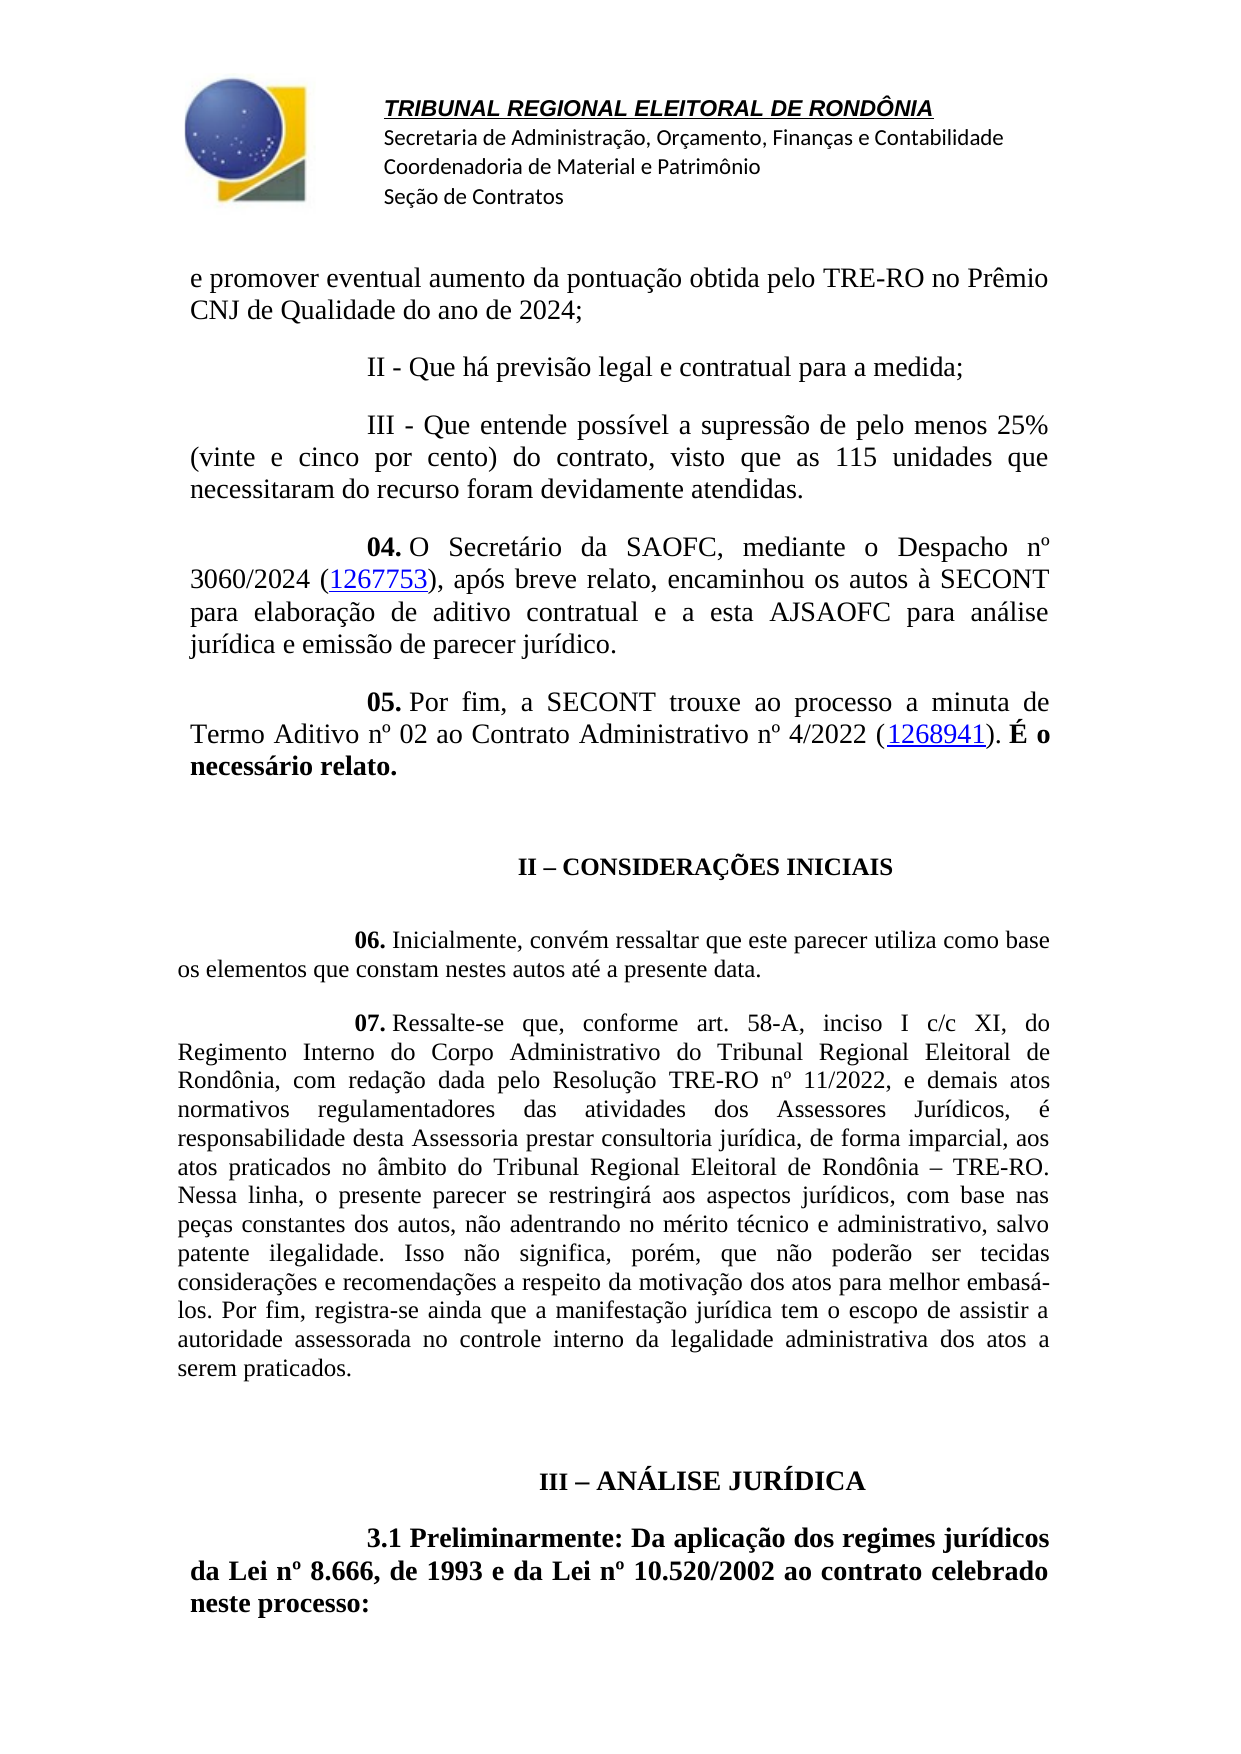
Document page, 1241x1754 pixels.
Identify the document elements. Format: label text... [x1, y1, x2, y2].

text III – ANÁLISE JURÍDICA [177, 1464, 1051, 1496]
text 07. Ressalte-se que, conforme art. 58-A, inciso I c/c XI, do Regimento Interno do Corpo Administrativo do Tribunal Regional Eleitoral de Rondônia, com redação dada pelo Resolução TRE-RO nº 11/2022, e demais atos normativos regulamentadores das atividades dos Assessores Jurídicos, é responsabilidade desta Assessoria prestar consultoria jurídica, de forma imparcial, aos atos praticados no âmbito do Tribunal Regional Eleitoral de Rondônia – TRE-RO. Nessa linha, o presente parecer se restringirá aos aspectos jurídicos, com base nas peças constantes dos autos, não adentrando no mérito técnico e administrativo, salvo patente ilegalidade. Isso não significa, porém, que não poderão ser tecidas considerações e recomendações a respeito da motivação dos atos para melhor embasá-los. Por fim, registra-se ainda que a manifestação jurídica tem o escopo de assistir a autoridade assessorada no controle interno da legalidade administrativa dos atos a serem praticados. [177, 1008, 1051, 1382]
text III - Que entende possível a supressão de pelo menos 25% (vinte e cinco por cento) do contrato, visto que as 115 unidades que necessitaram do recurso foram devidamente atendidas. [190, 408, 1051, 505]
text II – CONSIDERAÇÕES INICIAIS [177, 852, 1057, 880]
text e promover eventual aumento da pontuação obtida pelo TRE-RO no Prêmio CNJ de Qualidade do ano de 2024; [190, 261, 1051, 325]
text 05. Por fim, a SECONT trouxe ao processo a minuta de Termo Aditivo nº 02 ao Contrato Administrativo nº 4/2022 (1268941). É o necessário relato. [190, 684, 1051, 782]
text 3.1 Preliminarmente: Da aplicação dos regimes jurídicos da Lei nº 8.666, de 1993 e da Lei nº 10.520/2002 ao contrato celebrado neste processo: [190, 1521, 1051, 1618]
text 06. Inicialmente, convém ressaltar que este parecer utiliza como base os elementos que constam nestes autos até a presente data. [177, 925, 1051, 983]
text 04. O Secretário da SAOFC, mediante o Despacho nº 3060/2024 (1267753), após breve relato, encaminhou os autos à SECONT para elaboração de aditivo contratual e a esta AJSAOFC para análise jurídica e emissão de parecer jurídico. [190, 530, 1051, 659]
text II - Que há previsão legal e contratual para a medida; [190, 350, 1051, 383]
